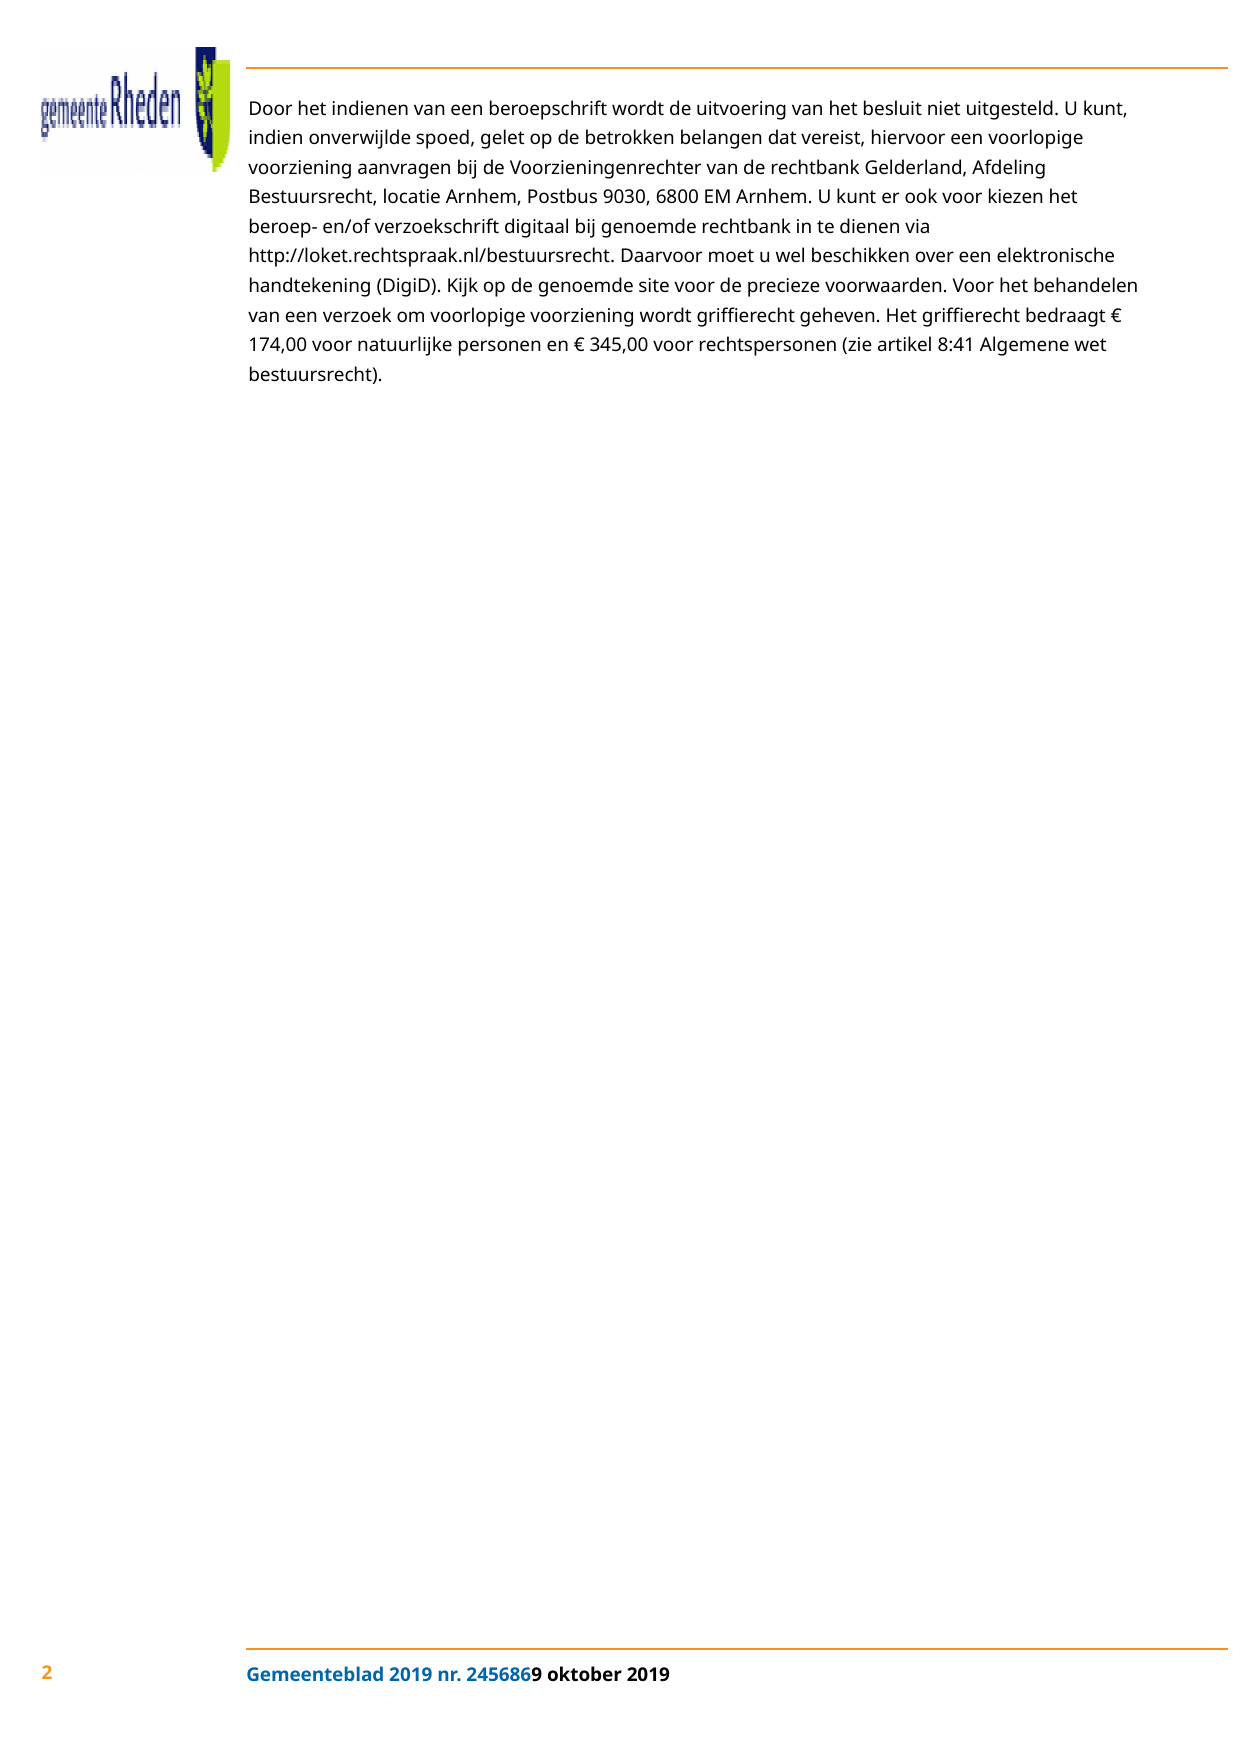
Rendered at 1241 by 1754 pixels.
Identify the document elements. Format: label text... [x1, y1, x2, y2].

picture [41, 47, 231, 172]
text Door het indienen van een beroepschrift wordt de uitvoering van het besluit niet uitgesteld. U kunt, indien onverwijlde spoed, gelet op de betrokken belangen dat vereist, hiervoor een voorlopige voorziening aanvragen bij de Voorzieningenrechter van de rechtbank Gelderland, Afdeling Bestuursrecht, locatie Arnhem, Postbus 9030, 6800 EM Arnhem. U kunt er ook voor kiezen het beroep- en/of verzoekschrift digitaal bij genoemde rechtbank in te dienen via http://loket.rechtspraak.nl/bestuursrecht. Daarvoor moet u wel beschikken over een elektronische handtekening (DigiD). Kijk op de genoemde site voor de precieze voorwaarden. Voor het behandelen van een verzoek om voorlopige voorziening wordt griffierecht geheven. Het griffierecht bedraagt € 174,00 voor natuurlijke personen en € 345,00 voor rechtspersonen (zie artikel 8:41 Algemene wet bestuursrecht). [248, 95, 1152, 387]
